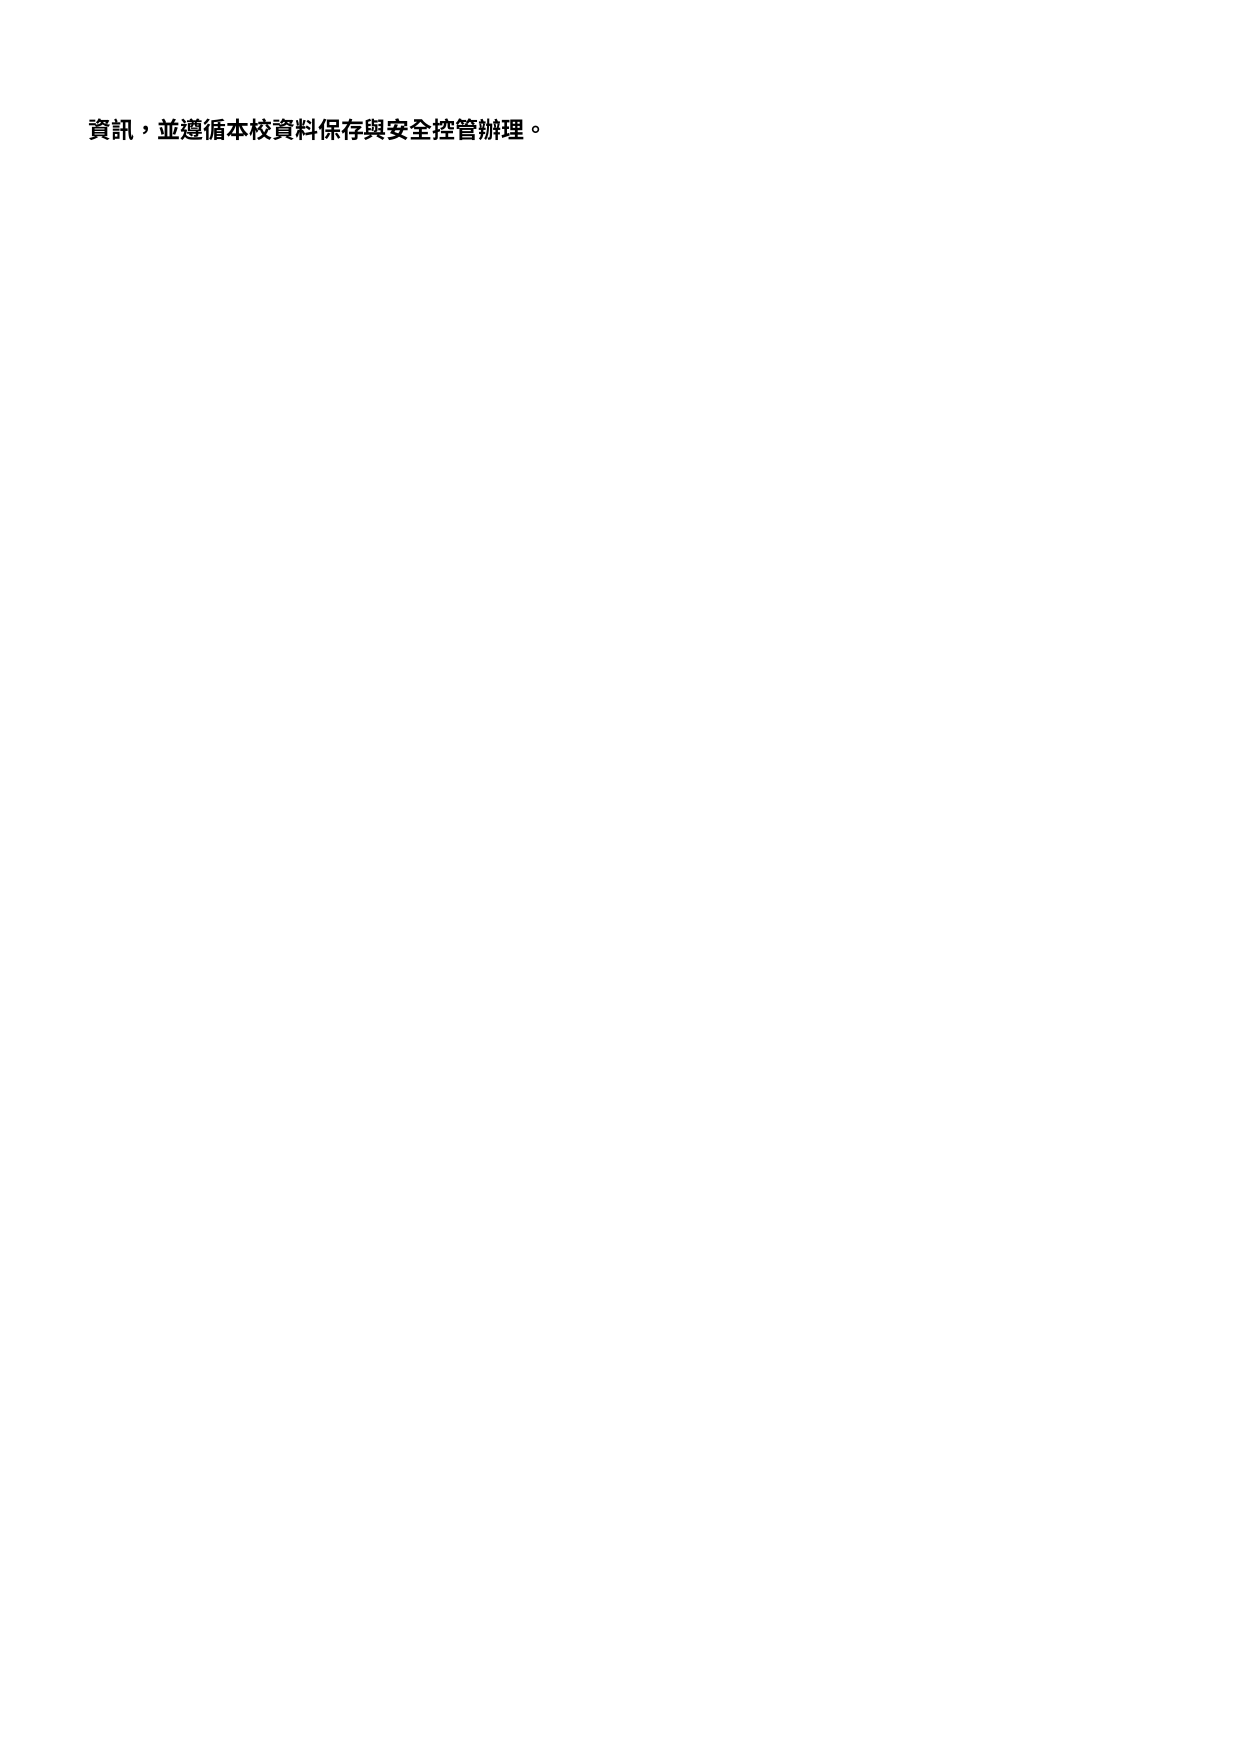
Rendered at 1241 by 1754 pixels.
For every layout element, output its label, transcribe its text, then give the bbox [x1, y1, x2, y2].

text 資訊，並遵循本校資料保存與安全控管辦理。 [89, 87, 1152, 149]
